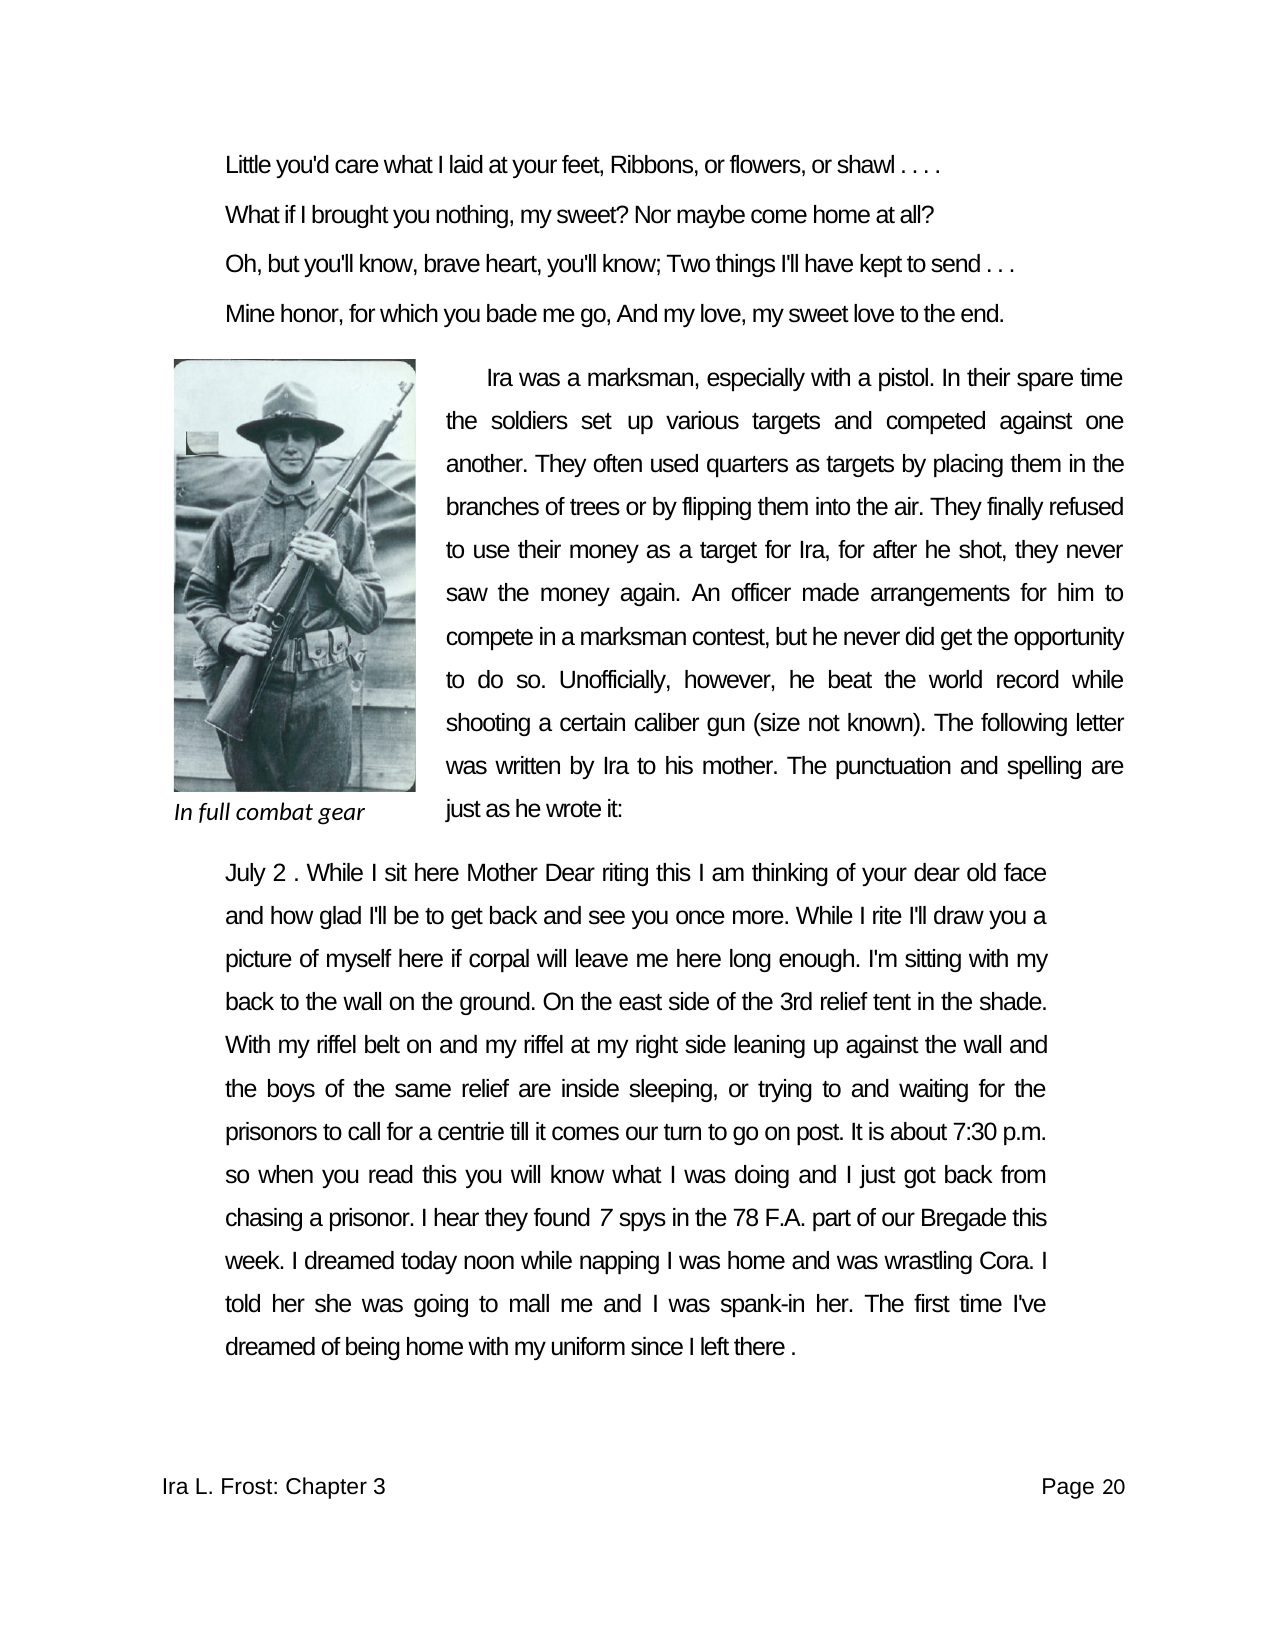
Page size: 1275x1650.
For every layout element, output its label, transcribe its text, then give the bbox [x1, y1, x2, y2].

picture [173, 359, 416, 792]
text Little you'd care what I laid at your feet, Ribbons, or flowers, or shawl . . . . [225, 150, 1125, 179]
text Oh, but you'll know, brave heart, you'll know; Two things I'll have kept to send . . . [225, 249, 1125, 278]
text July 2 . While I sit here Mother Dear riting this I am thinking of your dear old face and how glad I'll be to get back and see you once more. While I rite I'll draw you a picture of myself here if corpal will leave me here long enough. I'm sitting with my back to the wall on the ground. On the east side of the 3rd relief tent in the shade. With my riffel belt on and my riffel at my right side leaning up against the wall and the boys of the same relief are inside sleeping, or trying to and waiting for the prisonors to call for a centrie till it comes our turn to go on post. It is about 7:30 p.m. so when you read this you will know what I was doing and I just got back from chasing a prisonor. I hear they found 7 spys in the 78 F.A. part of our Bregade this week. I dreamed today noon while napping I was home and was wrastling Cora. I told her she was going to mall me and I was spank-in her. The first time I've dreamed of being home with my uniform since I left there . [225, 858, 1048, 1361]
text What if I brought you nothing, my sweet? Nor maybe come home at all? [225, 199, 1125, 228]
text Ira was a marksman, especially with a pistol. In their spare time the soldiers set up various targets and competed against one another. They often used quarters as targets by placing them in the branches of trees or by flipping them into the air. They finally refused to use their money as a target for Ira, for after he shot, they never saw the money again. An officer made arrangements for him to compete in a marksman contest, but he never did get the opportunity to do so. Unofficially, however, he beat the world record while shooting a certain caliber gun (size not known). The following letter was written by Ira to his mother. The punctuation and spelling are just as he wrote it: [416, 363, 1125, 823]
text Mine honor, for which you bade me go, And my love, my sweet love to the end. [225, 299, 1125, 327]
text In full combat gear [173, 792, 416, 827]
